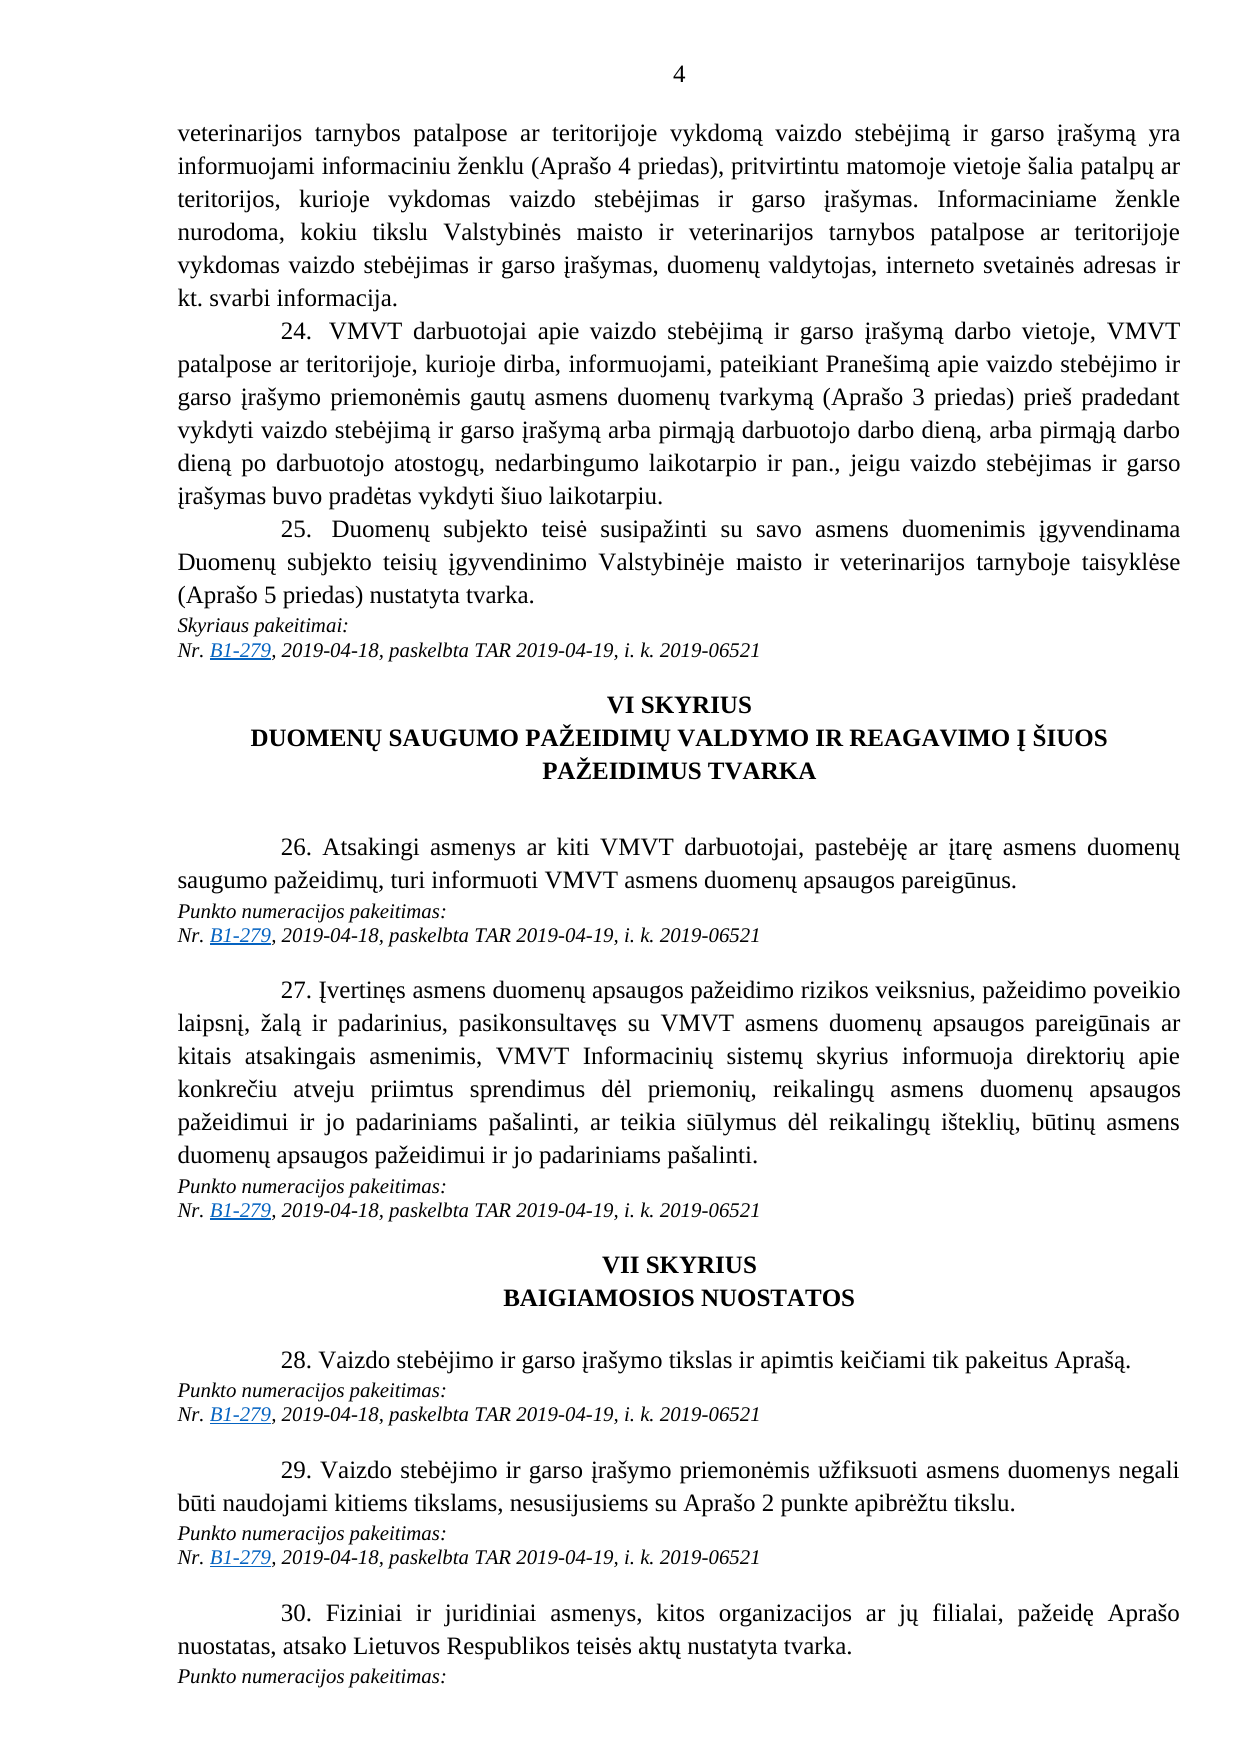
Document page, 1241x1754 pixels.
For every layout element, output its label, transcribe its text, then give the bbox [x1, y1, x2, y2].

text BAIGIAMOSIOS NUOSTATOS [177, 1283, 1181, 1312]
text 26. Atsakingi asmenys ar kiti VMVT darbuotojai, pastebėję ar įtarę asmens duomenų saugumo pažeidimų, turi informuoti VMVT asmens duomenų apsaugos pareigūnus. [177, 832, 1181, 894]
text Skyriaus pakeitimai: [177, 613, 1181, 637]
text Punkto numeracijos pakeitimas: [177, 1521, 1181, 1545]
text Punkto numeracijos pakeitimas: [177, 1173, 1181, 1198]
text Nr. B1-279, 2019-04-18, paskelbta TAR 2019-04-19, i. k. 2019-06521 [177, 923, 1181, 947]
text Nr. B1-279, 2019-04-18, paskelbta TAR 2019-04-19, i. k. 2019-06521 [177, 1402, 1181, 1426]
text Nr. B1-279, 2019-04-18, paskelbta TAR 2019-04-19, i. k. 2019-06521 [177, 1545, 1181, 1569]
text Punkto numeracijos pakeitimas: [177, 898, 1181, 923]
text Nr. B1-279, 2019-04-18, paskelbta TAR 2019-04-19, i. k. 2019-06521 [177, 637, 1181, 662]
text 24. VMVT darbuotojai apie vaizdo stebėjimą ir garso įrašymą darbo vietoje, VMVT patalpose ar teritorijoje, kurioje dirba, informuojami, pateikiant Pranešimą apie vaizdo stebėjimo ir garso įrašymo priemonėmis gautų asmens duomenų tvarkymą (Aprašo 3 priedas) prieš pradedant vykdyti vaizdo stebėjimą ir garso įrašymą arba pirmąją darbuotojo darbo dieną, arba pirmąją darbo dieną po darbuotojo atostogų, nedarbingumo laikotarpio ir pan., jeigu vaizdo stebėjimas ir garso įrašymas buvo pradėtas vykdyti šiuo laikotarpiu. [177, 316, 1181, 510]
text veterinarijos tarnybos patalpose ar teritorijoje vykdomą vaizdo stebėjimą ir garso įrašymą yra informuojami informaciniu ženklu (Aprašo 4 priedas), pritvirtintu matomoje vietoje šalia patalpų ar teritorijos, kurioje vykdomas vaizdo stebėjimas ir garso įrašymas. Informaciniame ženkle nurodoma, kokiu tikslu Valstybinės maisto ir veterinarijos tarnybos patalpose ar teritorijoje vykdomas vaizdo stebėjimas ir garso įrašymas, duomenų valdytojas, interneto svetainės adresas ir kt. svarbi informacija. [177, 118, 1181, 312]
text VI SKYRIUS [177, 690, 1181, 719]
text Punkto numeracijos pakeitimas: [177, 1664, 1181, 1688]
text 25. Duomenų subjekto teisė susipažinti su savo asmens duomenimis įgyvendinama Duomenų subjekto teisių įgyvendinimo Valstybinėje maisto ir veterinarijos tarnyboje taisyklėse (Aprašo 5 priedas) nustatyta tvarka. [177, 514, 1181, 609]
text 27. Įvertinęs asmens duomenų apsaugos pažeidimo rizikos veiksnius, pažeidimo poveikio laipsnį, žalą ir padarinius, pasikonsultavęs su VMVT asmens duomenų apsaugos pareigūnais ar kitais atsakingais asmenimis, VMVT Informacinių sistemų skyrius informuoja direktorių apie konkrečiu atveju priimtus sprendimus dėl priemonių, reikalingų asmens duomenų apsaugos pažeidimui ir jo padariniams pašalinti, ar teikia siūlymus dėl reikalingų išteklių, būtinų asmens duomenų apsaugos pažeidimui ir jo padariniams pašalinti. [177, 975, 1181, 1169]
text Punkto numeracijos pakeitimas: [177, 1378, 1181, 1402]
text DUOMENŲ SAUGUMO PAŽEIDIMŲ VALDYMO IR REAGAVIMO Į ŠIUOS PAŽEIDIMUS TVARKA [177, 723, 1181, 785]
text 28. Vaizdo stebėjimo ir garso įrašymo tikslas ir apimtis keičiami tik pakeitus Aprašą. [177, 1345, 1181, 1374]
text 29. Vaizdo stebėjimo ir garso įrašymo priemonėmis užfiksuoti asmens duomenys negali būti naudojami kitiems tikslams, nesusijusiems su Aprašo 2 punkte apibrėžtu tikslu. [177, 1455, 1181, 1517]
text 30. Fiziniai ir juridiniai asmenys, kitos organizacijos ar jų filialai, pažeidę Aprašo nuostatas, atsako Lietuvos Respublikos teisės aktų nustatyta tvarka. [177, 1598, 1181, 1660]
text Nr. B1-279, 2019-04-18, paskelbta TAR 2019-04-19, i. k. 2019-06521 [177, 1198, 1181, 1222]
text VII SKYRIUS [177, 1250, 1181, 1279]
